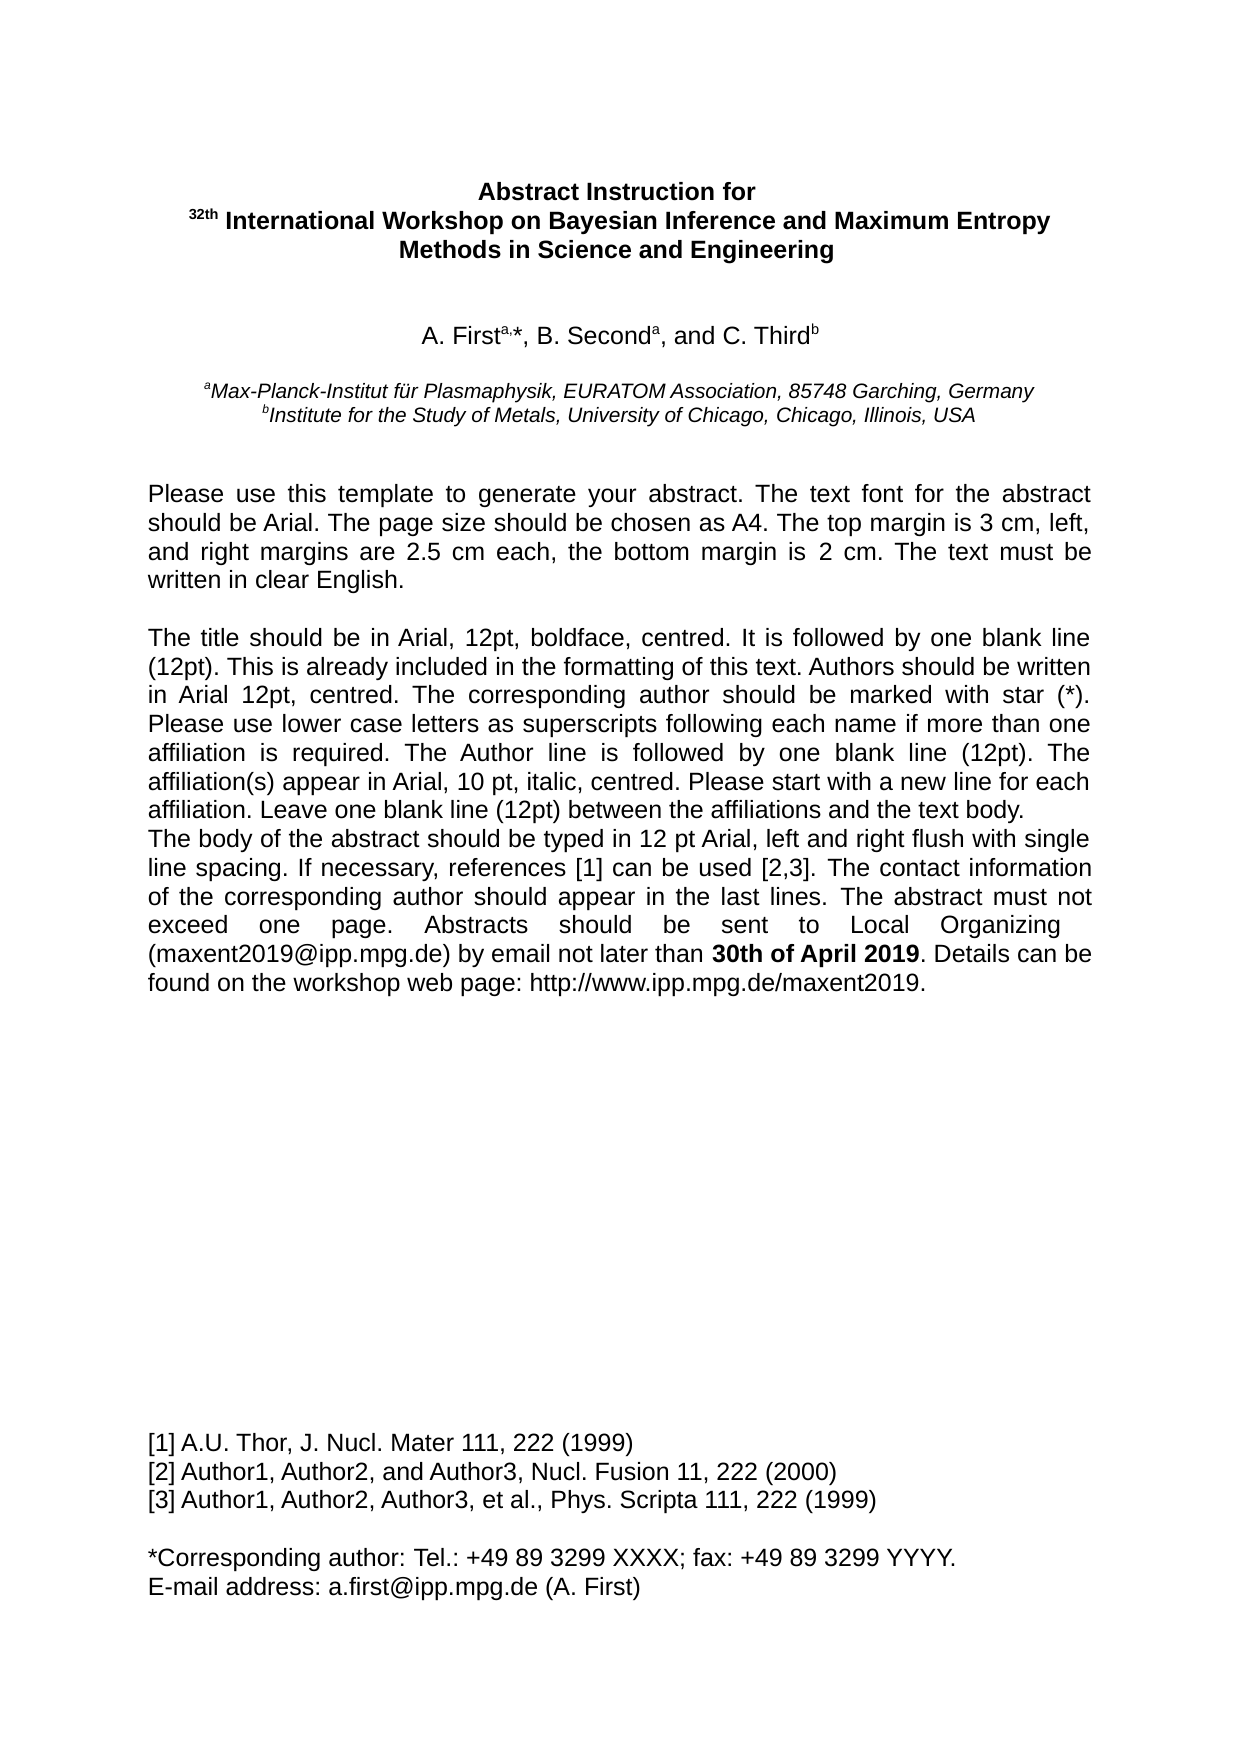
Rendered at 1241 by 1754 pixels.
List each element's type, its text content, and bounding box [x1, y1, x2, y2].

text The body of the abstract should be typed in 12 pt Arial, left and right flush with single line spacing. If necessary, references [1] can be used [2,3]. The contact information of the corresponding author should appear in the last lines. The abstract must not exceed one page. Abstracts should be sent to Local Organizing (maxent2019@ipp.mpg.de) by email not later than 30th of April 2019. Details can be found on the workshop web page: http://www.ipp.mpg.de/maxent2019. [148, 824, 1092, 997]
text [1] A.U. Thor, J. Nucl. Mater 111, 222 (1999) [148, 1428, 1092, 1457]
text [3] Author1, Author2, Author3, et al., Phys. Scripta 111, 222 (1999) [148, 1485, 1092, 1514]
text [2] Author1, Author2, and Author3, Nucl. Fusion 11, 222 (2000) [148, 1457, 1092, 1485]
text bInstitute for the Study of Metals, University of Chicago, Chicago, Illinois, USA [148, 402, 1092, 450]
title Abstract Instruction for [148, 177, 1092, 206]
text Please use this template to generate your abstract. The text font for the abstract should be Arial. The page size should be chosen as A4. The top margin is 3 cm, left, and right margins are 2.5 cm each, the bottom margin is 2 cm. The text must be written in clear English. [148, 479, 1092, 594]
text A. Firsta,*, B. Seconda, and C. Thirdb [148, 321, 1092, 350]
text The title should be in Arial, 12pt, boldface, centred. It is followed by one blank line (12pt). This is already included in the formatting of this text. Authors should be written in Arial 12pt, centred. The corresponding author should be marked with star (*). Please use lower case letters as superscripts following each name if more than one affiliation is required. The Author line is followed by one blank line (12pt). The affiliation(s) appear in Arial, 10 pt, italic, centred. Please start with a new line for each affiliation. Leave one blank line (12pt) between the affiliations and the text body. [148, 623, 1092, 824]
title 32th International Workshop on Bayesian Inference and Maximum Entropy Methods in Science and Engineering [148, 206, 1092, 292]
text *Corresponding author: Tel.: +49 89 3299 XXXX; fax: +49 89 3299 YYYY. E-mail address: a.first@ipp.mpg.de (A. First) [148, 1543, 1092, 1600]
text aMax-Planck-Institut für Plasmaphysik, EURATOM Association, 85748 Garching, Germany [148, 378, 1092, 402]
